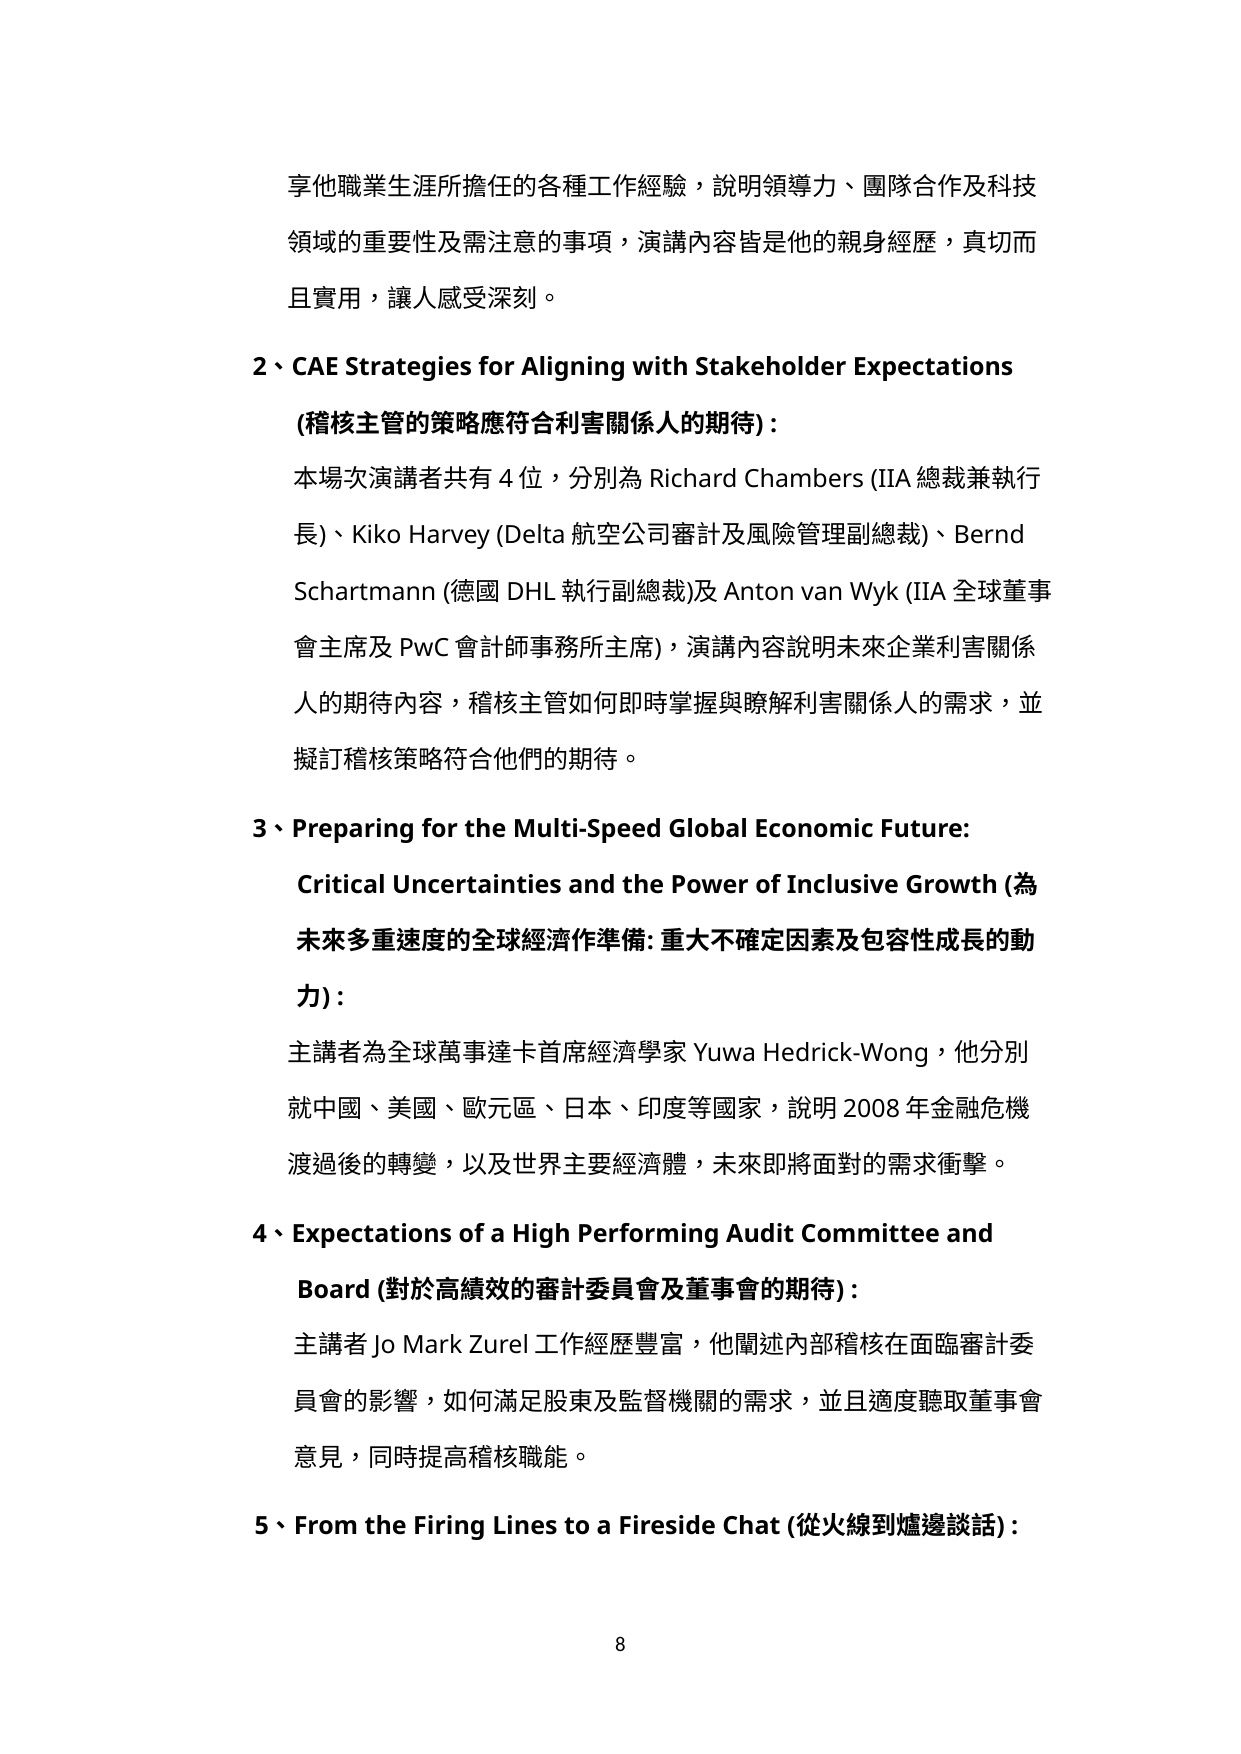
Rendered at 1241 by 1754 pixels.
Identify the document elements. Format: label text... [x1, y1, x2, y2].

text 4、Expectations of a High Performing Audit Committee and Board (對於高績效的審計委員會及董事會的期待) : [252, 1212, 1053, 1306]
text 享他職業生涯所擔任的各種工作經驗，說明領導力、團隊合作及科技領域的重要性及需注意的事項，演講內容皆是他的親身經歷，真切而且實用，讓人感受深刻。 [288, 166, 1053, 316]
text 主講者為全球萬事達卡首席經濟學家 Yuwa Hedrick-Wong，他分別就中國、美國、歐元區、日本、印度等國家，說明2008年金融危機渡過後的轉變，以及世界主要經濟體，未來即將面對的需求衝擊。 [288, 1032, 1053, 1182]
text 5、From the Firing Lines to a Fireside Chat (從火線到爐邊談話) : [225, 1505, 1053, 1542]
text 2、CAE Strategies for Aligning with Stakeholder Expectations (稽核主管的策略應符合利害關係人的期待) : [252, 346, 1053, 440]
text 主講者Jo Mark Zurel工作經歷豐富，他闡述內部稽核在面臨審計委員會的影響，如何滿足股東及監督機關的需求，並且適度聽取董事會意見，同時提高稽核職能。 [293, 1324, 1053, 1474]
text 3、Preparing for the Multi-Speed Global Economic Future: Critical Uncertainties and the Power of Inclusive Growth (為未來多重速度的全球經濟作準備: 重大不確定因素及包容性成長的動力) : [252, 807, 1053, 1014]
text 本場次演講者共有4位，分別為 Richard Chambers (IIA總裁兼執行長)、Kiko Harvey (Delta航空公司審計及風險管理副總裁)、Bernd Schartmann (德國 DHL執行副總裁)及Anton van Wyk (IIA 全球董事會主席及PwC會計師事務所主席)，演講內容說明未來企業利害關係人的期待內容，稽核主管如何即時掌握與瞭解利害關係人的需求，並擬訂稽核策略符合他們的期待。 [293, 458, 1053, 777]
